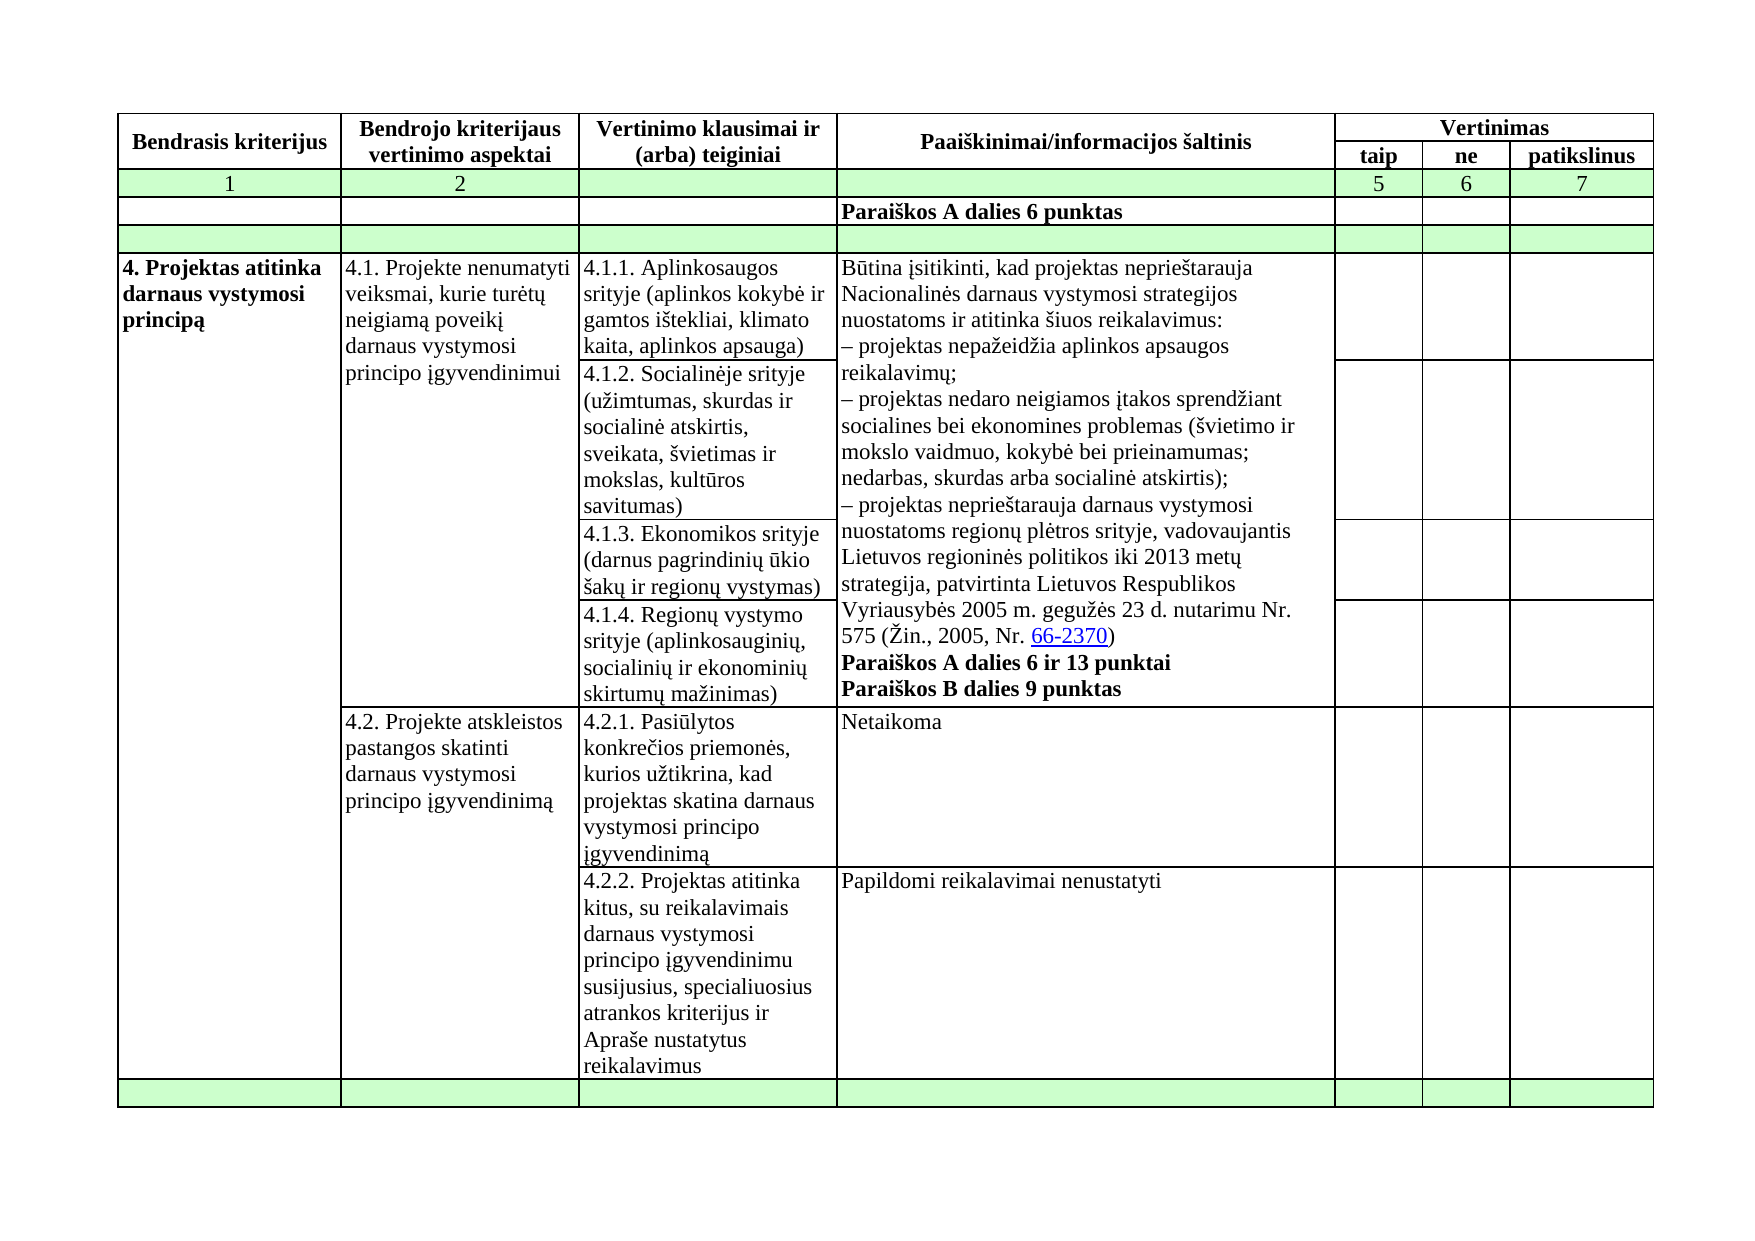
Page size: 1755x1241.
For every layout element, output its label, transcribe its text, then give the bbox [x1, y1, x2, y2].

table_cell [119, 226, 340, 252]
table_cell [1511, 868, 1653, 1078]
table_cell 4.1.4. Regionų vystymo srityje (aplinkosauginių, socialinių ir ekonominių skirtumų mažinimas) [580, 601, 836, 706]
table_cell [580, 170, 836, 196]
table_cell [1511, 254, 1653, 359]
table_cell [342, 226, 578, 252]
table_cell 4.2.1. Pasiūlytos konkrečios priemonės, kurios užtikrina, kad projektas skatina darnaus vystymosi principo įgyvendinimą [580, 708, 836, 866]
table_cell [1511, 601, 1653, 706]
table_cell 4.2. Projekte atskleistos pastangos skatinti darnaus vystymosi principo įgyvendinimą [342, 708, 578, 1078]
table_cell [342, 1080, 578, 1106]
table_cell Papildomi reikalavimai nenustatyti [838, 868, 1334, 1078]
table_cell [1423, 708, 1509, 866]
table_cell [1336, 868, 1422, 1078]
table_cell Būtina įsitikinti, kad projektas neprieštarauja Nacionalinės darnaus vystymosi strategijos nuostatoms ir atitinka šiuos reikalavimus: – projektas nepažeidžia aplinkos apsaugos reikalavimų; – projektas nedaro neigiamos įtakos sprendžiant socialines bei ekonomines problemas (švietimo ir mokslo vaidmuo, kokybė bei prieinamumas; nedarbas, skurdas arba socialinė atskirtis); – projektas neprieštarauja darnaus vystymosi nuostatoms regionų plėtros srityje, vadovaujantis Lietuvos regioninės politikos iki 2013 metų strategija, patvirtinta Lietuvos Respublikos Vyriausybės 2005 m. gegužės 23 d. nutarimu Nr. 575 (Žin., 2005, Nr. 66-2370) Paraiškos A dalies 6 ir 13 punktai Paraiškos B dalies 9 punktas [838, 254, 1334, 706]
table_cell [1336, 198, 1422, 224]
table_header Vertinimo klausimai ir (arba) teiginiai [580, 114, 836, 168]
table_cell [342, 198, 578, 224]
table_cell patikslinus [1511, 142, 1653, 168]
table_cell [119, 198, 340, 224]
table_cell Netaikoma [838, 708, 1334, 866]
table_cell 1 [119, 170, 340, 196]
table_cell [1511, 226, 1653, 252]
table_cell [1336, 1080, 1422, 1106]
table_cell 4.2.2. Projektas atitinka kitus, su reikalavimais darnaus vystymosi principo įgyvendinimu susijusius, specialiuosius atrankos kriterijus ir Apraše nustatytus reikalavimus [580, 868, 836, 1078]
table_cell [580, 1080, 836, 1106]
table_cell [1423, 226, 1509, 252]
table_cell [1423, 254, 1509, 359]
table_cell 6 [1423, 170, 1509, 196]
table_header Bendrojo kriterijaus vertinimo aspektai [342, 114, 578, 168]
table_cell [1336, 520, 1422, 599]
table_cell [1511, 1080, 1653, 1106]
table_cell [1423, 868, 1509, 1078]
table_cell 5 [1336, 170, 1422, 196]
table_cell [1423, 198, 1509, 224]
table_header Paaiškinimai/informacijos šaltinis [838, 114, 1334, 168]
table_cell 7 [1511, 170, 1653, 196]
table_cell [1511, 520, 1653, 599]
table_cell [1423, 601, 1509, 706]
table_cell [1336, 361, 1422, 519]
table_cell [1423, 361, 1509, 519]
table_cell [580, 198, 836, 224]
table_cell [1423, 1080, 1509, 1106]
table_cell [580, 226, 836, 252]
table_cell [1336, 601, 1422, 706]
table_cell ne [1423, 142, 1509, 168]
table_cell [1336, 254, 1422, 359]
table_cell Paraiškos A dalies 6 punktas [838, 198, 1334, 224]
table_cell [1511, 361, 1653, 519]
table_cell taip [1336, 142, 1422, 168]
table_cell 4.1.3. Ekonomikos srityje (darnus pagrindinių ūkio šakų ir regionų vystymas) [580, 520, 836, 599]
table_cell 4.1.2. Socialinėje srityje (užimtumas, skurdas ir socialinė atskirtis, sveikata, švietimas ir mokslas, kultūros savitumas) [580, 361, 836, 519]
table_cell 4.1.1. Aplinkosaugos srityje (aplinkos kokybė ir gamtos ištekliai, klimato kaita, aplinkos apsauga) [580, 254, 836, 359]
table_header Vertinimas [1336, 114, 1653, 140]
table_cell [838, 170, 1334, 196]
table_cell [1511, 198, 1653, 224]
table_cell 4.1. Projekte nenumatyti veiksmai, kurie turėtų neigiamą poveikį darnaus vystymosi principo įgyvendinimui [342, 254, 578, 706]
table_cell [1423, 520, 1509, 599]
table_cell [1336, 708, 1422, 866]
table_cell 2 [342, 170, 578, 196]
table_cell [119, 1080, 340, 1106]
table_cell 4. Projektas atitinka darnaus vystymosi principą [119, 254, 340, 1078]
table_cell [838, 1080, 1334, 1106]
table_cell [838, 226, 1334, 252]
table_cell [1511, 708, 1653, 866]
table_header Bendrasis kriterijus [119, 114, 340, 168]
table_cell [1336, 226, 1422, 252]
